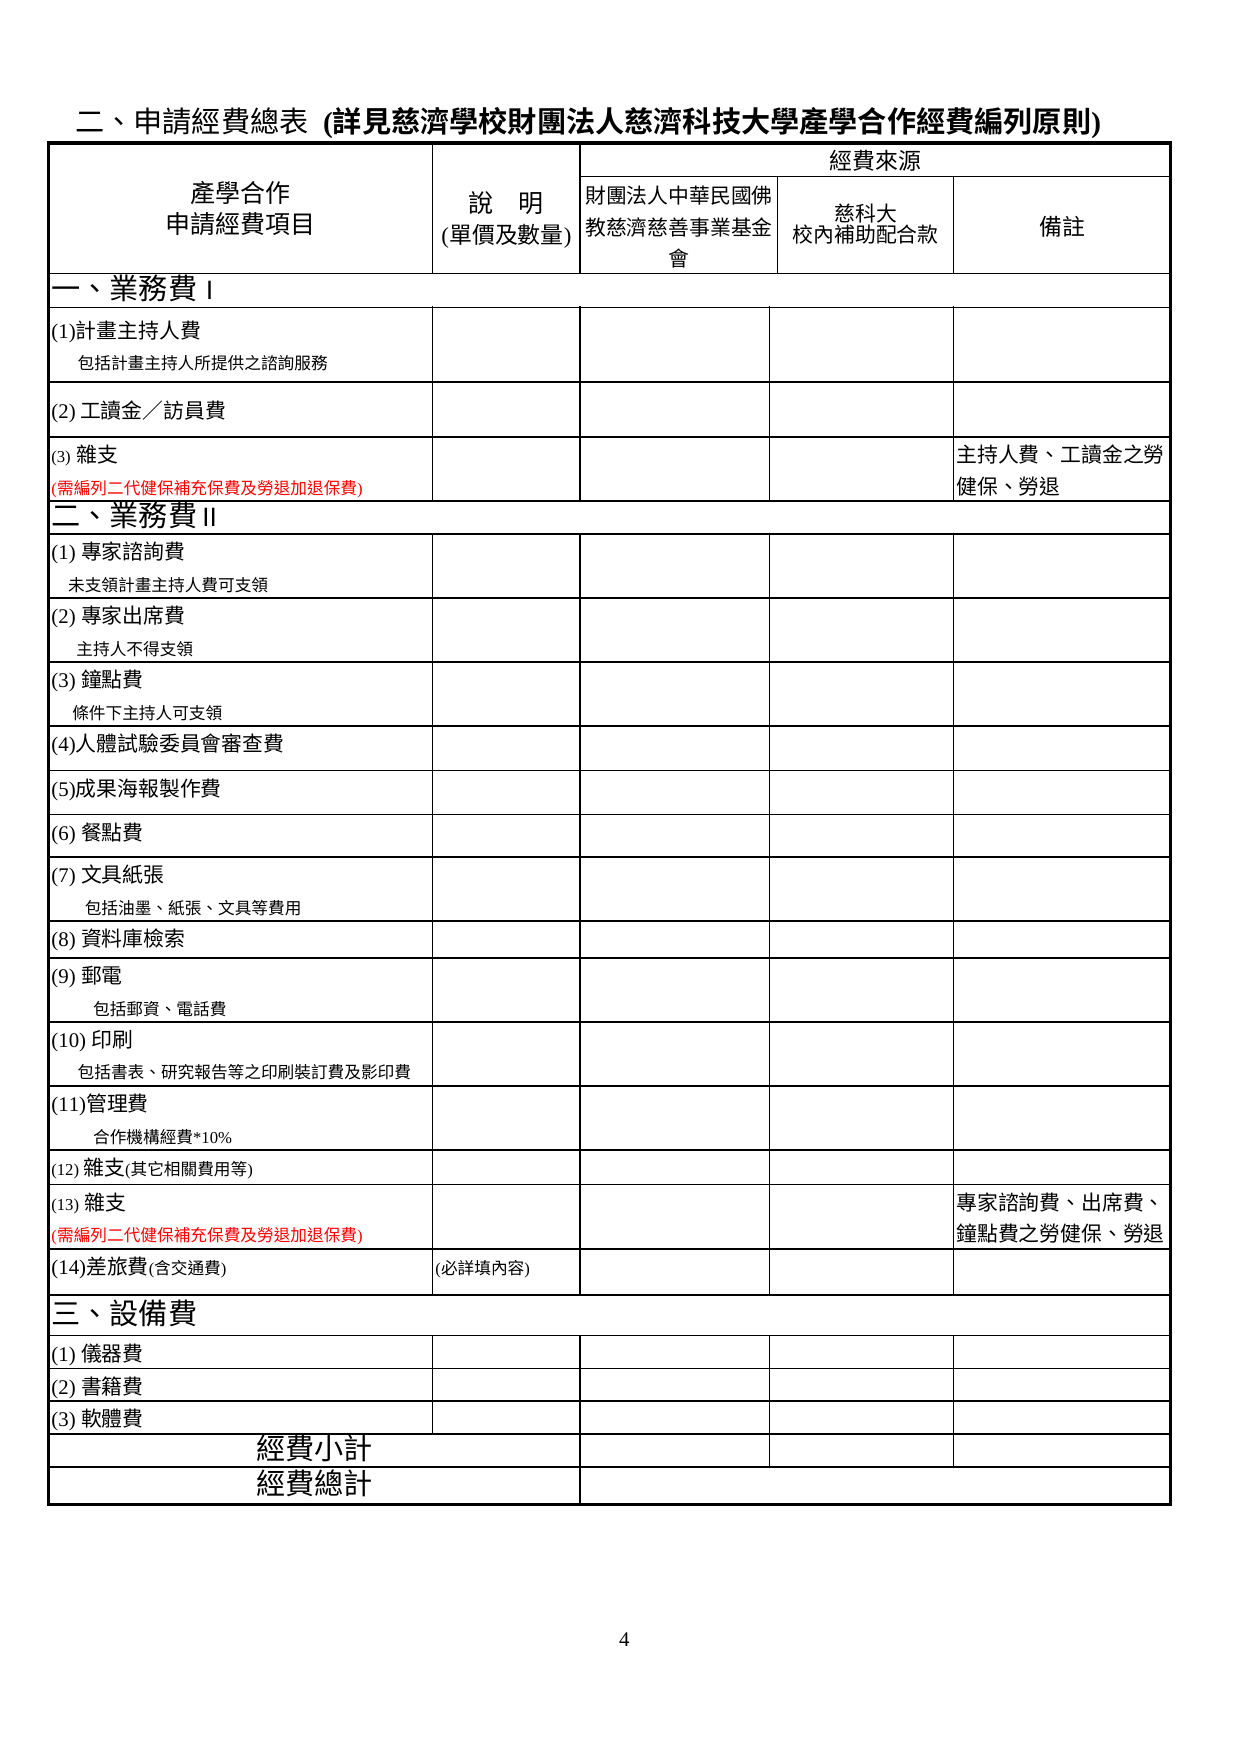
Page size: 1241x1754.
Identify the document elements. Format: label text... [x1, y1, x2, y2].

table_cell [770, 599, 953, 661]
table_cell [770, 959, 953, 1021]
table_cell [581, 1185, 769, 1248]
table_cell [770, 922, 953, 957]
table_cell [433, 599, 579, 661]
table_cell [770, 438, 953, 500]
table_cell [581, 1468, 1169, 1503]
table_cell [581, 1151, 769, 1184]
table_cell [581, 599, 769, 661]
table_cell [433, 383, 579, 436]
table_cell [770, 1023, 953, 1085]
table_cell [770, 815, 953, 856]
table_cell [581, 438, 769, 500]
table_cell [954, 858, 1169, 920]
table_cell [433, 1023, 579, 1085]
table_cell [954, 1402, 1169, 1433]
table_cell (11)管理費 合作機構經費*10% [50, 1087, 432, 1149]
table_cell [581, 1402, 769, 1433]
table_cell (必詳填內容) [433, 1250, 579, 1294]
table_cell [954, 1151, 1169, 1184]
table_cell [581, 1336, 769, 1367]
table_header 產學合作 申請經費項目 [50, 145, 432, 273]
table_cell [954, 771, 1169, 813]
table_cell [433, 1185, 579, 1248]
table_cell [770, 1185, 953, 1248]
table_cell (7) 文具紙張 包括油墨、紙張、文具等費用 [50, 858, 432, 920]
table_cell (1)計畫主持人費 包括計畫主持人所提供之諮詢服務 [50, 308, 432, 381]
table_cell [770, 1336, 953, 1367]
table_cell (3) 雜支 (需編列二代健保補充保費及勞退加退保費) [50, 438, 432, 500]
table_cell 三、設備費 [50, 1296, 1169, 1335]
table_cell (1) 專家諮詢費 未支領計畫主持人費可支領 [50, 535, 432, 597]
table_cell [433, 438, 579, 500]
table_cell [954, 1087, 1169, 1149]
table_cell [954, 727, 1169, 770]
table_cell [581, 1250, 769, 1294]
table_cell [770, 727, 953, 770]
table_cell [581, 1369, 769, 1400]
table_cell (2) 專家出席費 主持人不得支領 [50, 599, 432, 661]
table_cell (2) 書籍費 [50, 1369, 432, 1400]
table_cell (10) 印刷 包括書表、研究報告等之印刷裝訂費及影印費 [50, 1023, 432, 1085]
table_cell 慈科大 校內補助配合款 [778, 177, 953, 273]
table_cell [770, 858, 953, 920]
table_cell (4)人體試驗委員會審查費 [50, 727, 432, 770]
table_cell [433, 1151, 579, 1184]
table_cell [581, 922, 769, 957]
table_cell 財團法人中華民國佛教慈濟慈善事業基金會 [581, 177, 777, 273]
table_cell [433, 1087, 579, 1149]
table_cell [433, 1336, 579, 1367]
table_cell [954, 663, 1169, 725]
table_cell [581, 663, 769, 725]
table_cell [770, 1250, 953, 1294]
table_cell 經費小計 [50, 1435, 579, 1466]
table_cell [954, 1369, 1169, 1400]
table_cell (12) 雜支(其它相關費用等) [50, 1151, 432, 1184]
table_cell (5)成果海報製作費 [50, 771, 432, 813]
table_cell (6) 餐點費 [50, 815, 432, 856]
table_cell [433, 959, 579, 1021]
table_cell [433, 663, 579, 725]
table_cell 專家諮詢費、出席費、鐘點費之勞健保、勞退 [954, 1185, 1169, 1248]
table_cell [770, 1151, 953, 1184]
table_cell (3) 鐘點費 條件下主持人可支領 [50, 663, 432, 725]
table_cell [581, 815, 769, 856]
table_cell [433, 815, 579, 856]
table_cell [954, 922, 1169, 957]
table_cell [770, 1369, 953, 1400]
table_cell [770, 1402, 953, 1433]
table_cell [954, 599, 1169, 661]
table_cell [433, 308, 579, 381]
table_cell 二、業務費Ⅱ [50, 502, 1169, 533]
table_cell [581, 1435, 769, 1466]
table_cell [581, 308, 769, 381]
table_cell [581, 727, 769, 770]
table_cell 經費總計 [50, 1468, 579, 1503]
table_cell [433, 771, 579, 813]
table_cell [770, 383, 953, 436]
table_cell [770, 663, 953, 725]
table_cell [954, 959, 1169, 1021]
table_cell [954, 535, 1169, 597]
table_cell [954, 1336, 1169, 1367]
table_cell (14)差旅費(含交通費) [50, 1250, 432, 1294]
table_cell [581, 1087, 769, 1149]
table_cell [954, 1435, 1169, 1466]
table_cell [770, 771, 953, 813]
table_cell [581, 771, 769, 813]
table_cell [581, 383, 769, 436]
table_cell (13) 雜支 (需編列二代健保補充保費及勞退加退保費) [50, 1185, 432, 1248]
table_cell (2) 工讀金／訪員費 [50, 383, 432, 436]
table_cell [954, 383, 1169, 436]
table_cell [770, 308, 953, 381]
table_cell [433, 922, 579, 957]
table_cell [433, 1402, 579, 1433]
table_cell (8) 資料庫檢索 [50, 922, 432, 957]
text 二、申請經費總表 (詳見慈濟學校財團法人慈濟科技大學產學合作經費編列原則) [75, 99, 1165, 141]
table_cell [770, 535, 953, 597]
table_cell [581, 535, 769, 597]
table_cell [770, 1087, 953, 1149]
table_cell [433, 727, 579, 770]
table_cell 主持人費、工讀金之勞健保、勞退 [954, 438, 1169, 500]
table_cell 備註 [954, 177, 1169, 273]
table_cell (1) 儀器費 [50, 1336, 432, 1367]
table_cell [581, 858, 769, 920]
table_cell [770, 1435, 953, 1466]
table_cell 一、業務費Ⅰ [50, 274, 1169, 306]
table_cell [954, 815, 1169, 856]
table_cell (9) 郵電 包括郵資、電話費 [50, 959, 432, 1021]
table_cell [581, 959, 769, 1021]
table_cell [954, 1023, 1169, 1085]
table_header 經費來源 [581, 145, 1169, 176]
table_cell [433, 858, 579, 920]
table_header 說 明 (單價及數量) [433, 145, 579, 273]
table_cell (3) 軟體費 [50, 1402, 432, 1433]
table_cell [433, 1369, 579, 1400]
table_cell [954, 308, 1169, 381]
table_cell [433, 535, 579, 597]
table_cell [581, 1023, 769, 1085]
table_cell [954, 1250, 1169, 1294]
